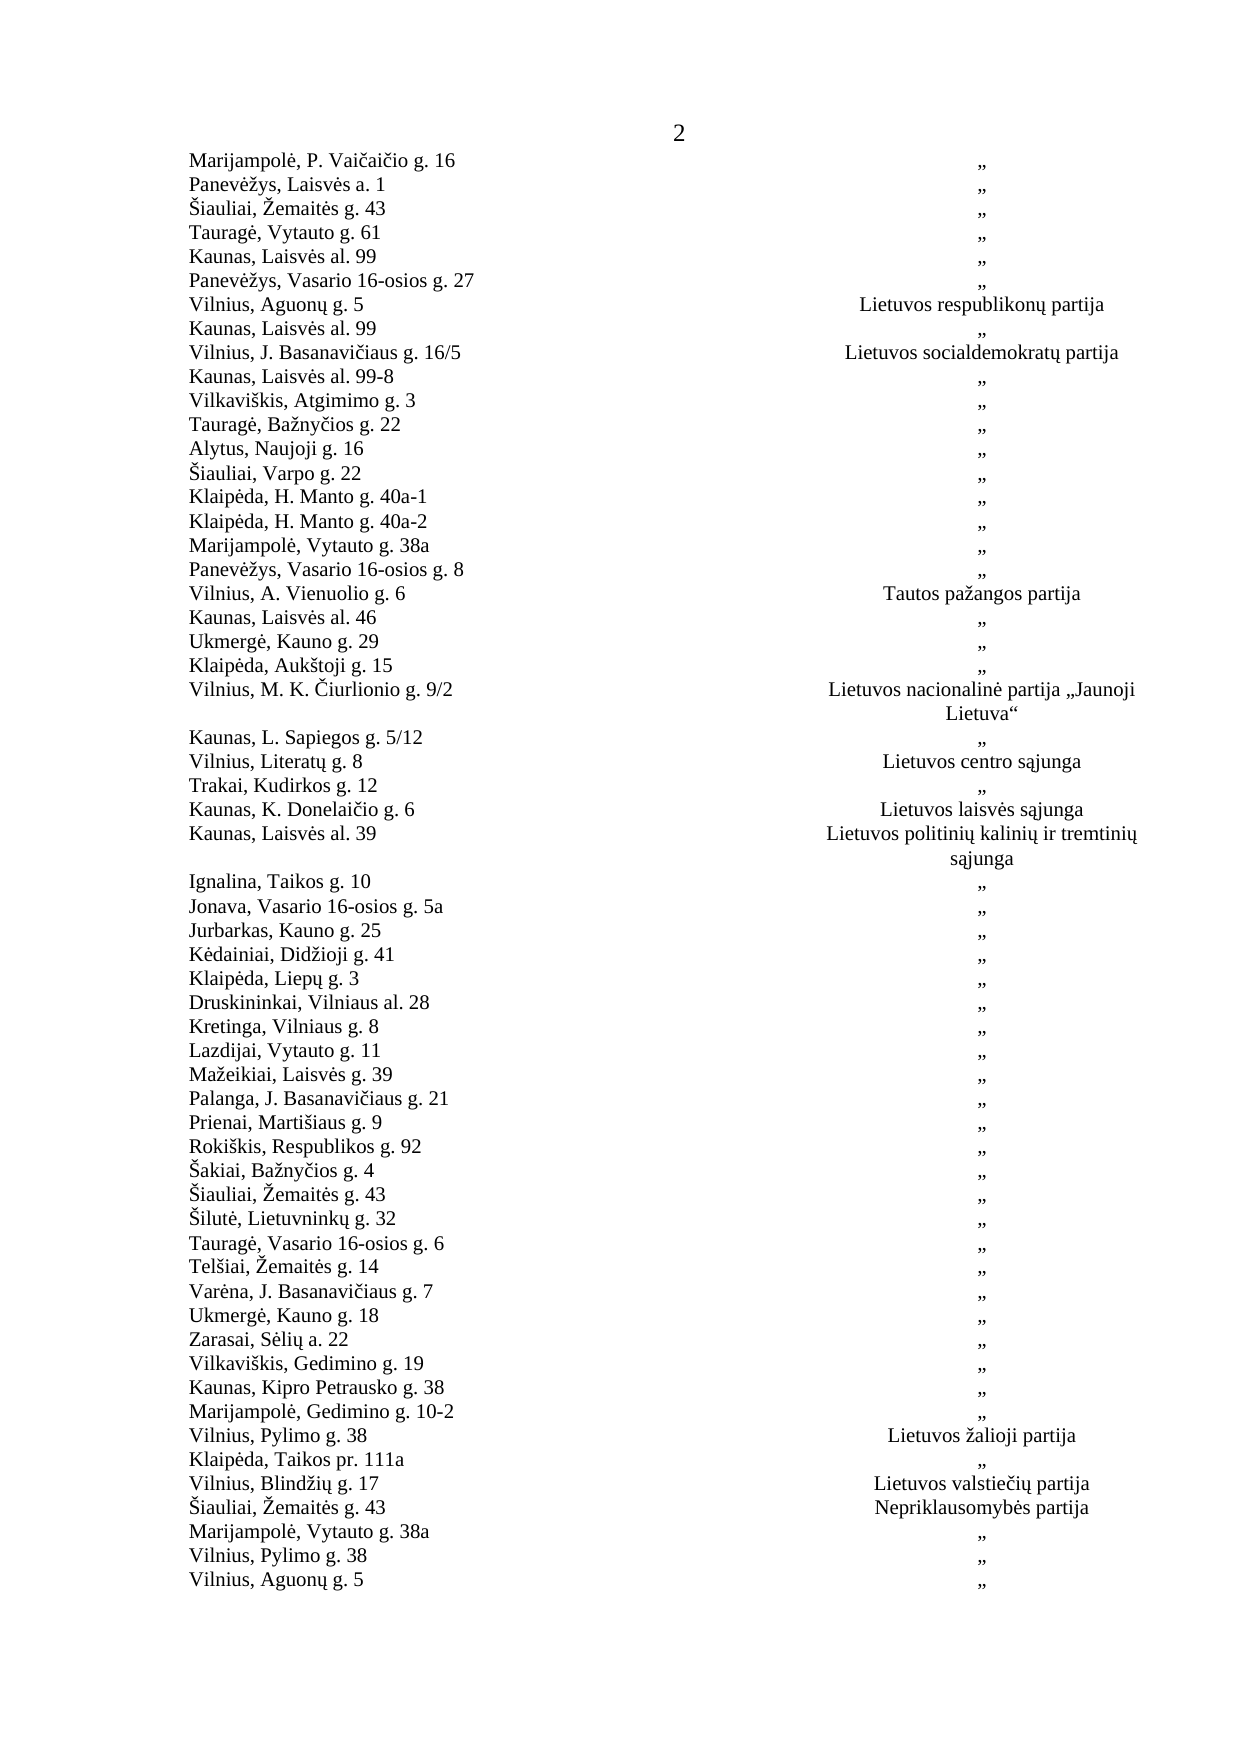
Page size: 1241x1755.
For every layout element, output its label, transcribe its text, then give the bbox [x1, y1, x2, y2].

table_cell „ [782, 1375, 1181, 1399]
table_cell Vilnius, Aguonų g. 5 [177, 292, 782, 316]
table_cell Lietuvos socialdemokratų partija [782, 340, 1181, 364]
table_cell „ [782, 509, 1181, 533]
table_cell „ [782, 870, 1181, 893]
table_cell „ [782, 966, 1181, 990]
table_cell „ [782, 1062, 1181, 1086]
table_cell Zarasai, Sėlių a. 22 [177, 1327, 782, 1351]
table_cell Vilnius, Blindžių g. 17 [177, 1471, 782, 1495]
table_cell „ [782, 1038, 1181, 1062]
table_cell „ [782, 557, 1181, 581]
table_cell Klaipėda, H. Manto g. 40a-1 [177, 485, 782, 508]
table_cell „ [782, 1399, 1181, 1423]
table_cell „ [782, 1447, 1181, 1471]
table_cell Marijampolė, Vytauto g. 38a [177, 1519, 782, 1543]
table_cell Klaipėda, Liepų g. 3 [177, 966, 782, 990]
table_cell Lietuvos centro sąjunga [782, 749, 1181, 773]
table_cell „ [782, 1255, 1181, 1278]
table_cell „ [782, 364, 1181, 388]
table_cell Šiauliai, Žemaitės g. 43 [177, 196, 782, 220]
table_cell Šiauliai, Varpo g. 22 [177, 460, 782, 484]
table_cell „ [782, 918, 1181, 942]
table_cell Mažeikiai, Laisvės g. 39 [177, 1062, 782, 1086]
table_cell Ukmergė, Kauno g. 18 [177, 1303, 782, 1327]
table_cell Vilnius, Pylimo g. 38 [177, 1423, 782, 1447]
table_cell Lietuvos valstiečių partija [782, 1471, 1181, 1495]
table_cell Trakai, Kudirkos g. 12 [177, 773, 782, 797]
table_cell Tauragė, Vytauto g. 61 [177, 220, 782, 244]
table_cell „ [782, 316, 1181, 340]
table_cell „ [782, 1230, 1181, 1254]
table_cell „ [782, 533, 1181, 557]
table_cell Jurbarkas, Kauno g. 25 [177, 918, 782, 942]
table_cell Palanga, J. Basanavičiaus g. 21 [177, 1086, 782, 1110]
table_cell Rokiškis, Respublikos g. 92 [177, 1134, 782, 1158]
table_cell Klaipėda, Aukštoji g. 15 [177, 653, 782, 677]
table_cell „ [782, 1158, 1181, 1182]
table_cell Vilnius, J. Basanavičiaus g. 16/5 [177, 340, 782, 364]
table_cell Klaipėda, H. Manto g. 40a-2 [177, 509, 782, 533]
table_cell „ [782, 485, 1181, 508]
table_cell „ [782, 1543, 1181, 1567]
table_cell Panevėžys, Vasario 16-osios g. 27 [177, 268, 782, 292]
table_cell Ignalina, Taikos g. 10 [177, 870, 782, 893]
table_cell Panevėžys, Laisvės a. 1 [177, 172, 782, 196]
table_cell Šiauliai, Žemaitės g. 43 [177, 1182, 782, 1206]
table_cell „ [782, 460, 1181, 484]
table_cell „ [782, 172, 1181, 196]
table_cell Kaunas, Laisvės al. 99 [177, 244, 782, 268]
table_cell Vilkaviškis, Atgimimo g. 3 [177, 388, 782, 412]
table_cell Kaunas, L. Sapiegos g. 5/12 [177, 725, 782, 749]
table_cell Ukmergė, Kauno g. 29 [177, 629, 782, 653]
table_cell Vilnius, A. Vienuolio g. 6 [177, 581, 782, 605]
table_cell „ [782, 990, 1181, 1014]
table_cell „ [782, 629, 1181, 653]
table_cell Kaunas, Laisvės al. 46 [177, 605, 782, 629]
table_cell „ [782, 1182, 1181, 1206]
table_cell „ [782, 196, 1181, 220]
table_cell „ [782, 1327, 1181, 1351]
table_cell Marijampolė, P. Vaičaičio g. 16 [177, 148, 782, 172]
table_cell „ [782, 1110, 1181, 1134]
table_cell Klaipėda, Taikos pr. 111a [177, 1447, 782, 1471]
table_cell Prienai, Martišiaus g. 9 [177, 1110, 782, 1134]
table_cell „ [782, 388, 1181, 412]
table_cell Nepriklausomybės partija [782, 1495, 1181, 1519]
table_cell Šakiai, Bažnyčios g. 4 [177, 1158, 782, 1182]
table_cell Kaunas, Kipro Petrausko g. 38 [177, 1375, 782, 1399]
table_cell Tauragė, Bažnyčios g. 22 [177, 412, 782, 436]
table_cell Šiauliai, Žemaitės g. 43 [177, 1495, 782, 1519]
table_cell Marijampolė, Gedimino g. 10-2 [177, 1399, 782, 1423]
table_cell „ [782, 436, 1181, 460]
table_cell Lietuvos laisvės sąjunga [782, 797, 1181, 821]
table_cell „ [782, 1519, 1181, 1543]
table_cell Kaunas, Laisvės al. 39 [177, 821, 782, 869]
table_cell Lietuvos respublikonų partija [782, 292, 1181, 316]
table_cell Druskininkai, Vilniaus al. 28 [177, 990, 782, 1014]
table_cell „ [782, 268, 1181, 292]
table_cell Marijampolė, Vytauto g. 38a [177, 533, 782, 557]
table_cell Lietuvos politinių kalinių ir tremtinių sąjunga [782, 821, 1181, 869]
table_cell „ [782, 220, 1181, 244]
table_cell „ [782, 1014, 1181, 1038]
table_cell Varėna, J. Basanavičiaus g. 7 [177, 1279, 782, 1303]
table_cell Kretinga, Vilniaus g. 8 [177, 1014, 782, 1038]
table_cell Tautos pažangos partija [782, 581, 1181, 605]
table_cell „ [782, 1279, 1181, 1303]
table_cell „ [782, 653, 1181, 677]
table_cell Lietuvos žalioji partija [782, 1423, 1181, 1447]
table_cell „ [782, 1086, 1181, 1110]
table_cell Vilkaviškis, Gedimino g. 19 [177, 1351, 782, 1375]
table_cell Kaunas, Laisvės al. 99 [177, 316, 782, 340]
table_cell „ [782, 725, 1181, 749]
table_cell „ [782, 942, 1181, 966]
table_cell Tauragė, Vasario 16-osios g. 6 [177, 1230, 782, 1254]
table_cell Lazdijai, Vytauto g. 11 [177, 1038, 782, 1062]
table_cell „ [782, 1351, 1181, 1375]
table_cell Vilnius, Literatų g. 8 [177, 749, 782, 773]
table_cell „ [782, 244, 1181, 268]
table_cell „ [782, 1303, 1181, 1327]
table_cell „ [782, 1134, 1181, 1158]
table_cell „ [782, 605, 1181, 629]
table_cell Jonava, Vasario 16-osios g. 5a [177, 894, 782, 918]
table_cell Kėdainiai, Didžioji g. 41 [177, 942, 782, 966]
table_cell „ [782, 773, 1181, 797]
table_cell Vilnius, Aguonų g. 5 [177, 1567, 782, 1591]
table_cell Vilnius, M. K. Čiurlionio g. 9/2 [177, 677, 782, 725]
table_cell „ [782, 412, 1181, 436]
table_cell Šilutė, Lietuvninkų g. 32 [177, 1206, 782, 1230]
table_cell Vilnius, Pylimo g. 38 [177, 1543, 782, 1567]
table_cell Telšiai, Žemaitės g. 14 [177, 1255, 782, 1278]
table_cell „ [782, 894, 1181, 918]
table_cell „ [782, 148, 1181, 172]
table_cell Alytus, Naujoji g. 16 [177, 436, 782, 460]
table_cell Kaunas, K. Donelaičio g. 6 [177, 797, 782, 821]
table_cell Kaunas, Laisvės al. 99-8 [177, 364, 782, 388]
table_cell Panevėžys, Vasario 16-osios g. 8 [177, 557, 782, 581]
table_cell „ [782, 1206, 1181, 1230]
table_cell Lietuvos nacionalinė partija „Jaunoji Lietuva“ [782, 677, 1181, 725]
table_cell „ [782, 1567, 1181, 1591]
